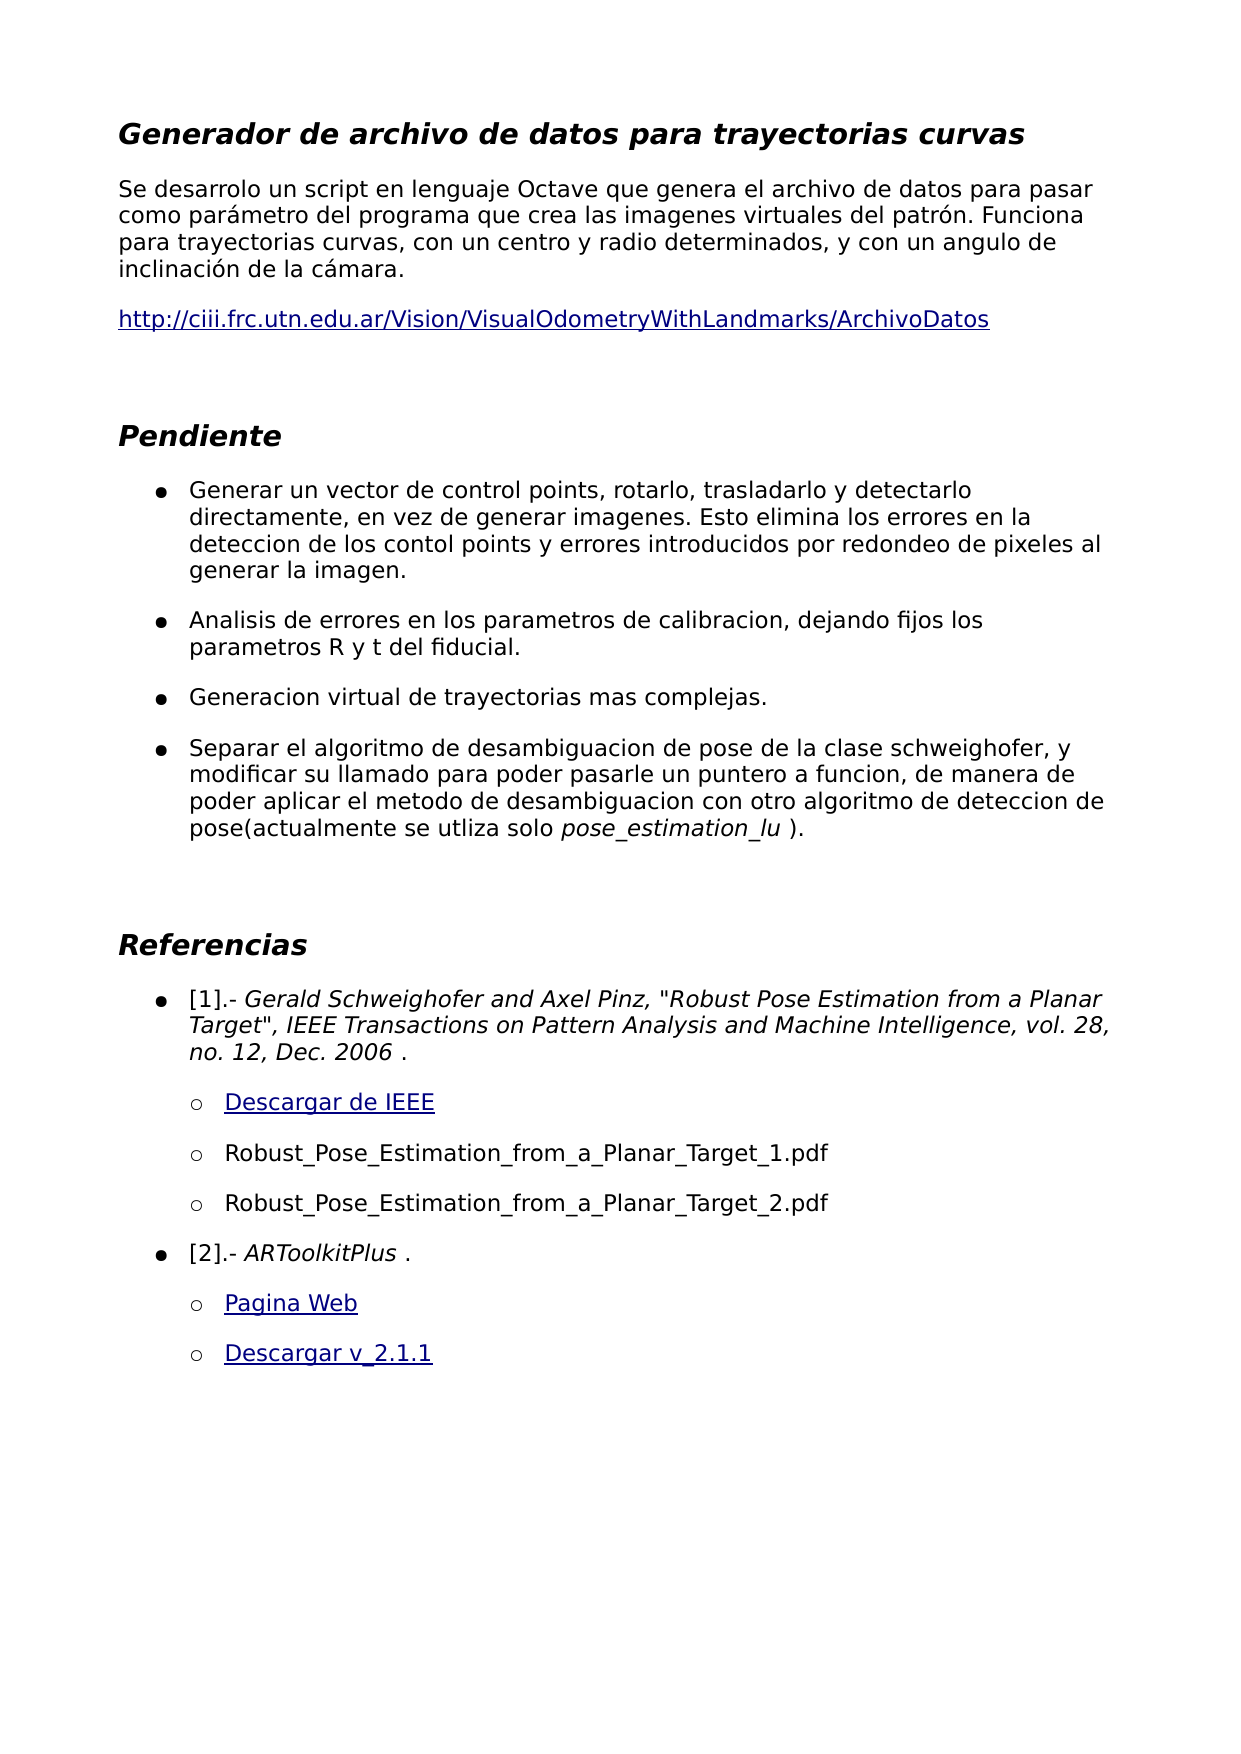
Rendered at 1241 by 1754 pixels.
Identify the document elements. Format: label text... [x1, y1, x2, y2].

subtitle Referencias [118, 928, 1122, 962]
list [2].- ARToolkitPlus . [153, 1240, 1122, 1267]
text Se desarrolo un script en lenguaje Octave que genera el archivo de datos para pasar como parámetro del programa que crea las imagenes virtuales del patrón. Funciona para trayectorias curvas, con un centro y radio determinados, y con un angulo de inclinación de la cámara. [118, 176, 1122, 282]
subtitle Generador de archivo de datos para trayectorias curvas [118, 118, 1122, 152]
list Generacion virtual de trayectorias mas complejas. [153, 684, 1122, 711]
list Descargar de IEEE [189, 1089, 1122, 1116]
list Robust_Pose_Estimation_from_a_Planar_Target_1.pdf [189, 1140, 1122, 1166]
subtitle Pendiente [118, 420, 1122, 453]
list Pagina Web [189, 1290, 1122, 1317]
list Analisis de errores en los parametros de calibracion, dejando fijos los parametros R y t del fiducial. [153, 608, 1122, 661]
list [1].- Gerald Schweighofer and Axel Pinz, "Robust Pose Estimation from a Planar Target", IEEE Transactions on Pattern Analysis and Machine Intelligence, vol. 28, no. 12, Dec. 2006 . [153, 986, 1122, 1066]
list Robust_Pose_Estimation_from_a_Planar_Target_2.pdf [189, 1190, 1122, 1217]
list Descargar v_2.1.1 [189, 1341, 1122, 1367]
list Separar el algoritmo de desambiguacion de pose de la clase schweighofer, y modificar su llamado para poder pasarle un puntero a funcion, de manera de poder aplicar el metodo de desambiguacion con otro algoritmo de deteccion de pose(actualmente se utliza solo pose_estimation_lu ). [153, 735, 1122, 841]
text http://ciii.frc.utn.edu.ar/Vision/VisualOdometryWithLandmarks/ArchivoDatos [118, 306, 1122, 333]
list Generar un vector de control points, rotarlo, trasladarlo y detectarlo directamente, en vez de generar imagenes. Esto elimina los errores en la deteccion de los contol points y errores introducidos por redondeo de pixeles al generar la imagen. [153, 477, 1122, 584]
